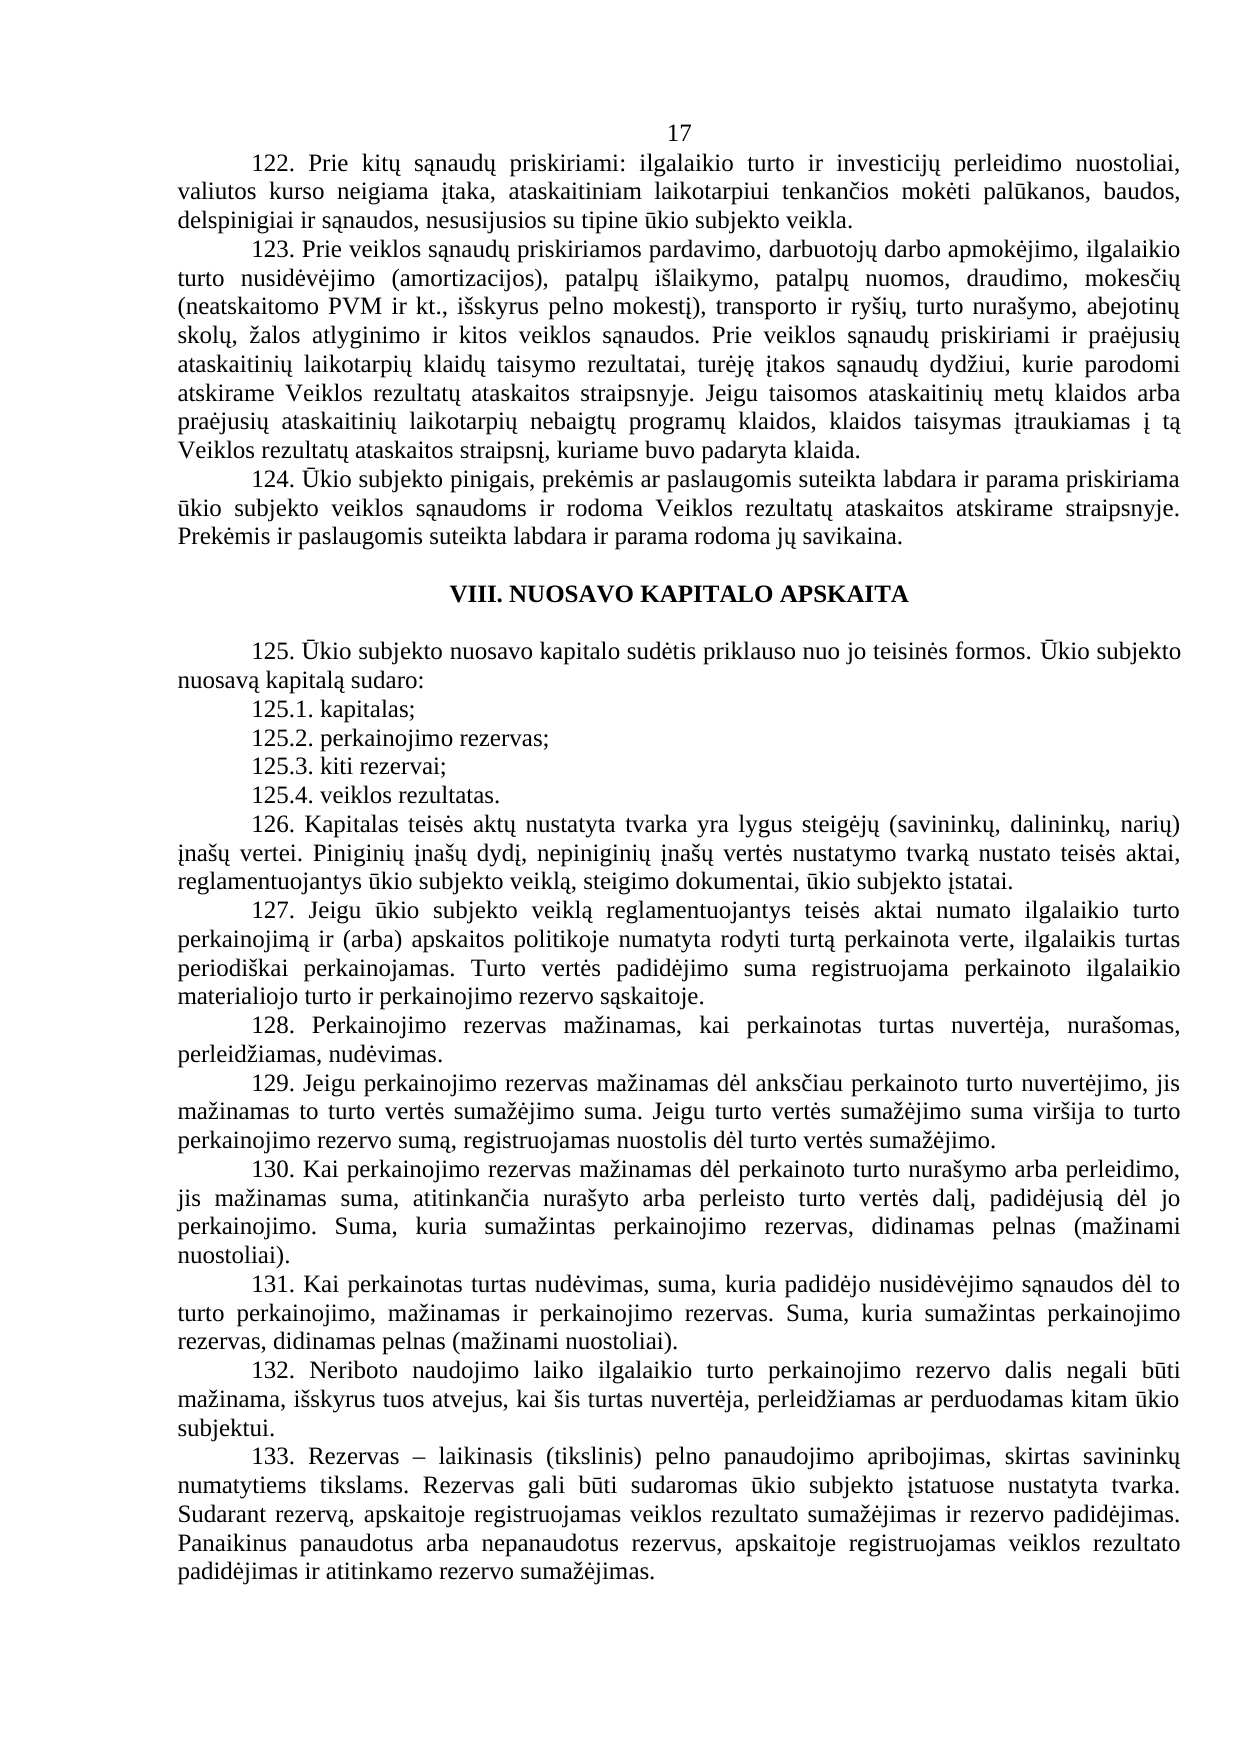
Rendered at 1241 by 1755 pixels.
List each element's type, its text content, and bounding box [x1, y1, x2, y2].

text 125.1. kapitalas; [177, 694, 1181, 723]
text 130. Kai perkainojimo rezervas mažinamas dėl perkainoto turto nurašymo arba perleidimo, jis mažinamas suma, atitinkančia nurašyto arba perleisto turto vertės dalį, padidėjusią dėl jo perkainojimo. Suma, kuria sumažintas perkainojimo rezervas, didinamas pelnas (mažinami nuostoliai). [177, 1154, 1181, 1269]
text 125.4. veiklos rezultatas. [177, 780, 1181, 809]
text 133. Rezervas – laikinasis (tikslinis) pelno panaudojimo apribojimas, skirtas savininkų numatytiems tikslams. Rezervas gali būti sudaromas ūkio subjekto įstatuose nustatyta tvarka. Sudarant rezervą, apskaitoje registruojamas veiklos rezultato sumažėjimas ir rezervo padidėjimas. Panaikinus panaudotus arba nepanaudotus rezervus, apskaitoje registruojamas veiklos rezultato padidėjimas ir atitinkamo rezervo sumažėjimas. [177, 1441, 1181, 1585]
text 125. Ūkio subjekto nuosavo kapitalo sudėtis priklauso nuo jo teisinės formos. Ūkio subjekto nuosavą kapitalą sudaro: [177, 636, 1181, 694]
text 122. Prie kitų sąnaudų priskiriami: ilgalaikio turto ir investicijų perleidimo nuostoliai, valiutos kurso neigiama įtaka, ataskaitiniam laikotarpiui tenkančios mokėti palūkanos, baudos, delspinigiai ir sąnaudos, nesusijusios su tipine ūkio subjekto veikla. [177, 148, 1181, 234]
text 125.3. kiti rezervai; [177, 751, 1181, 780]
text 131. Kai perkainotas turtas nudėvimas, suma, kuria padidėjo nusidėvėjimo sąnaudos dėl to turto perkainojimo, mažinamas ir perkainojimo rezervas. Suma, kuria sumažintas perkainojimo rezervas, didinamas pelnas (mažinami nuostoliai). [177, 1269, 1181, 1355]
text 127. Jeigu ūkio subjekto veiklą reglamentuojantys teisės aktai numato ilgalaikio turto perkainojimą ir (arba) apskaitos politikoje numatyta rodyti turtą perkainota verte, ilgalaikis turtas periodiškai perkainojamas. Turto vertės padidėjimo suma registruojama perkainoto ilgalaikio materialiojo turto ir perkainojimo rezervo sąskaitoje. [177, 895, 1181, 1010]
text 124. Ūkio subjekto pinigais, prekėmis ar paslaugomis suteikta labdara ir parama priskiriama ūkio subjekto veiklos sąnaudoms ir rodoma Veiklos rezultatų ataskaitos atskirame straipsnyje. Prekėmis ir paslaugomis suteikta labdara ir parama rodoma jų savikaina. [177, 464, 1181, 550]
text 123. Prie veiklos sąnaudų priskiriamos pardavimo, darbuotojų darbo apmokėjimo, ilgalaikio turto nusidėvėjimo (amortizacijos), patalpų išlaikymo, patalpų nuomos, draudimo, mokesčių (neatskaitomo PVM ir kt., išskyrus pelno mokestį), transporto ir ryšių, turto nurašymo, abejotinų skolų, žalos atlyginimo ir kitos veiklos sąnaudos. Prie veiklos sąnaudų priskiriami ir praėjusių ataskaitinių laikotarpių klaidų taisymo rezultatai, turėję įtakos sąnaudų dydžiui, kurie parodomi atskirame Veiklos rezultatų ataskaitos straipsnyje. Jeigu taisomos ataskaitinių metų klaidos arba praėjusių ataskaitinių laikotarpių nebaigtų programų klaidos, klaidos taisymas įtraukiamas į tą Veiklos rezultatų ataskaitos straipsnį, kuriame buvo padaryta klaida. [177, 234, 1181, 464]
text 129. Jeigu perkainojimo rezervas mažinamas dėl anksčiau perkainoto turto nuvertėjimo, jis mažinamas to turto vertės sumažėjimo suma. Jeigu turto vertės sumažėjimo suma viršija to turto perkainojimo rezervo sumą, registruojamas nuostolis dėl turto vertės sumažėjimo. [177, 1068, 1181, 1154]
text 126. Kapitalas teisės aktų nustatyta tvarka yra lygus steigėjų (savininkų, dalininkų, narių) įnašų vertei. Piniginių įnašų dydį, nepiniginių įnašų vertės nustatymo tvarką nustato teisės aktai, reglamentuojantys ūkio subjekto veiklą, steigimo dokumentai, ūkio subjekto įstatai. [177, 809, 1181, 895]
text 132. Neriboto naudojimo laiko ilgalaikio turto perkainojimo rezervo dalis negali būti mažinama, išskyrus tuos atvejus, kai šis turtas nuvertėja, perleidžiamas ar perduodamas kitam ūkio subjektui. [177, 1355, 1181, 1441]
text VIII. NUOSAVO KAPITALO APSKAITA [177, 579, 1181, 608]
text 125.2. perkainojimo rezervas; [177, 723, 1181, 751]
text 128. Perkainojimo rezervas mažinamas, kai perkainotas turtas nuvertėja, nurašomas, perleidžiamas, nudėvimas. [177, 1010, 1181, 1068]
